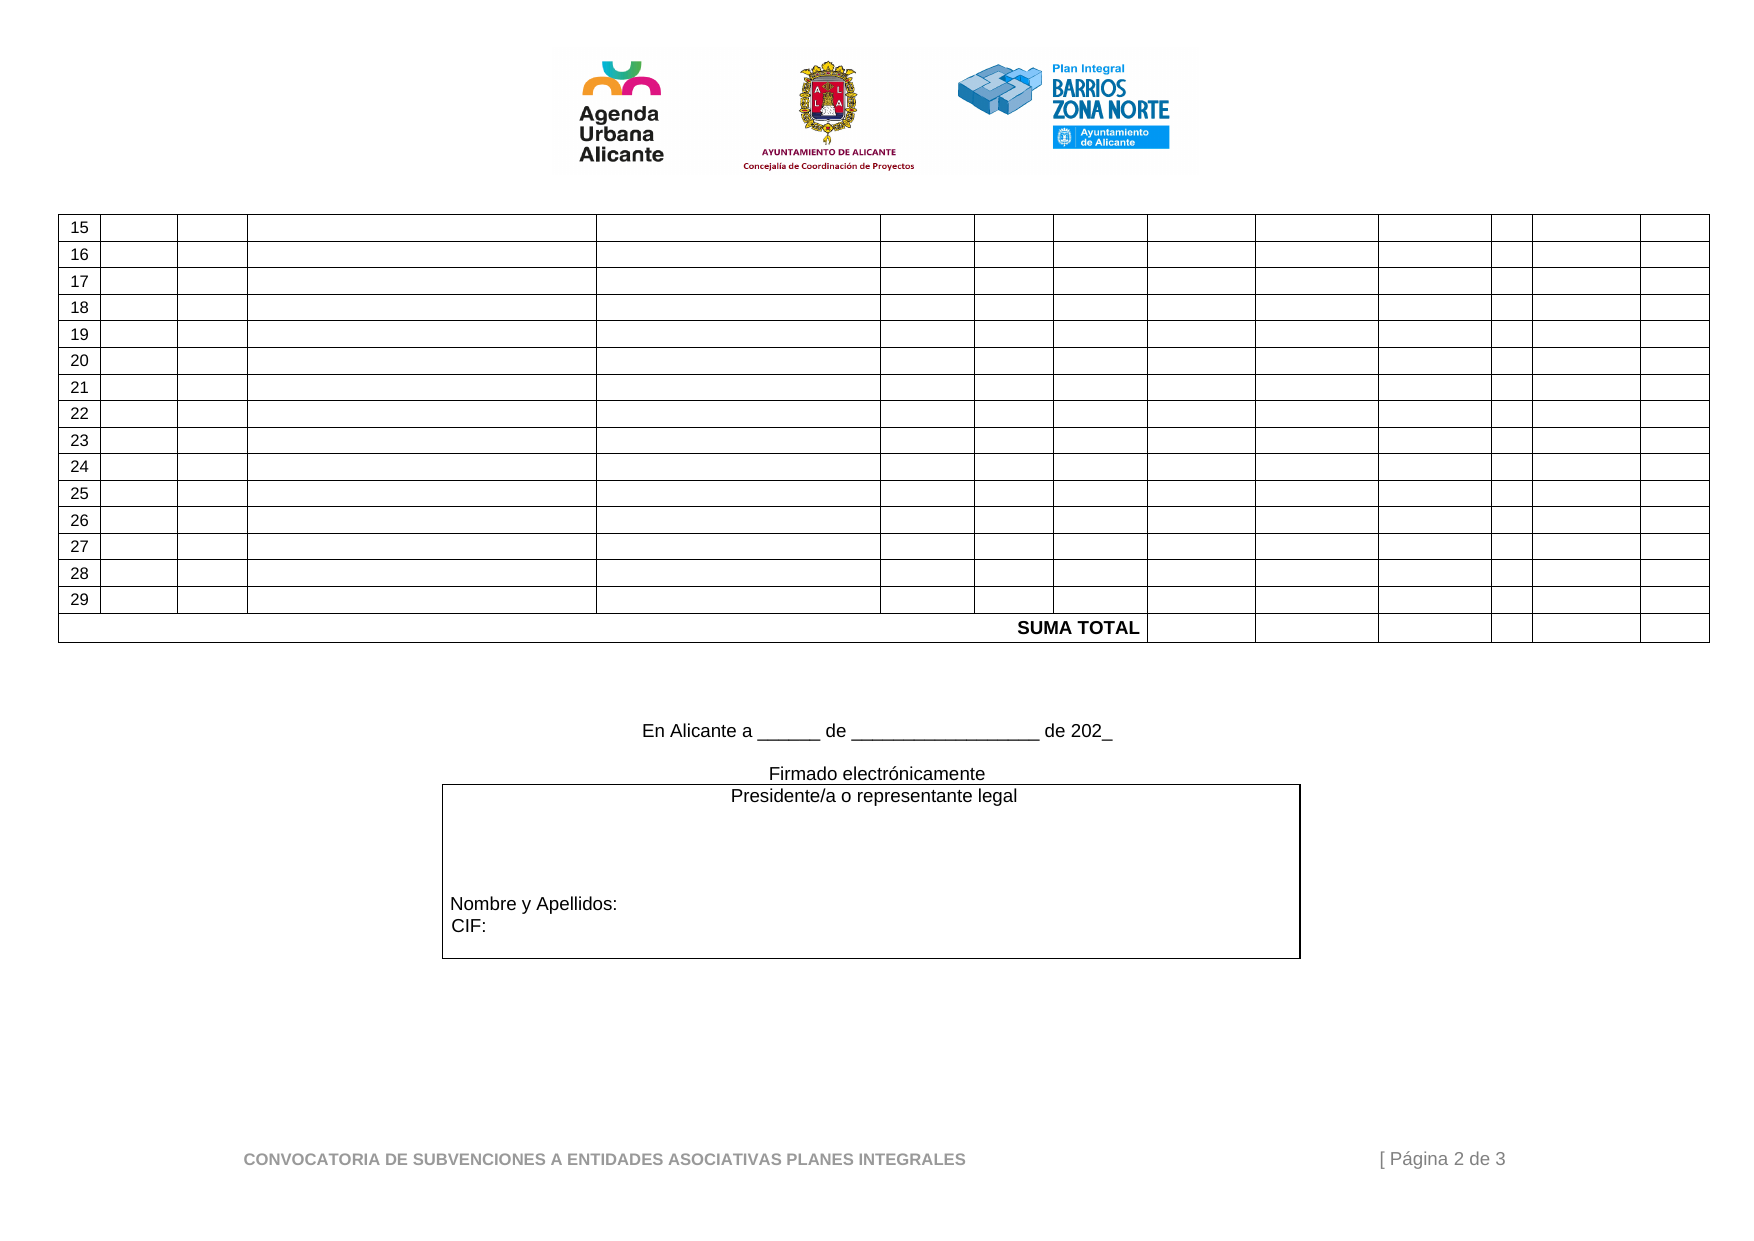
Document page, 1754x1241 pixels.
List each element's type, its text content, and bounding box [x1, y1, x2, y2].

table_cell [1256, 348, 1378, 373]
table_cell [178, 481, 247, 506]
table_cell [881, 321, 974, 347]
table_cell [1054, 560, 1147, 586]
table_cell [1054, 428, 1147, 453]
table_cell [1054, 587, 1147, 612]
table_cell 15 [59, 215, 100, 241]
table_cell [975, 507, 1053, 533]
table_cell [1379, 242, 1491, 267]
table_cell [1533, 348, 1640, 373]
table_cell [1533, 560, 1640, 586]
text Firmado electrónicamente [148, 762, 1606, 784]
table_cell [597, 268, 880, 294]
table_cell [975, 375, 1053, 400]
table_cell [1533, 295, 1640, 320]
table_cell [1641, 348, 1709, 373]
table_cell [975, 295, 1053, 320]
table_cell [101, 507, 177, 533]
table_cell [1492, 321, 1532, 347]
table_cell [1256, 268, 1378, 294]
table_cell [178, 534, 247, 559]
table_cell 25 [59, 481, 100, 506]
table_cell [248, 454, 596, 480]
table_cell [1148, 507, 1255, 533]
table_cell [1379, 428, 1491, 453]
table_cell [1256, 401, 1378, 427]
table_cell [597, 321, 880, 347]
table_cell [881, 481, 974, 506]
table_cell [178, 587, 247, 612]
table_cell [178, 507, 247, 533]
picture [551, 47, 1200, 175]
table_cell [101, 215, 177, 241]
table_cell [1256, 587, 1378, 612]
table_cell [597, 507, 880, 533]
table_cell [178, 454, 247, 480]
table_cell 19 [59, 321, 100, 347]
table_cell [1256, 560, 1378, 586]
table_cell [1379, 481, 1491, 506]
table_cell 16 [59, 242, 100, 267]
table_cell [597, 454, 880, 480]
table_cell [597, 481, 880, 506]
table_cell [1641, 428, 1709, 453]
table_cell [881, 560, 974, 586]
table_cell [975, 321, 1053, 347]
table_cell [1533, 242, 1640, 267]
table_cell [1054, 268, 1147, 294]
table_cell 17 [59, 268, 100, 294]
table_cell [881, 454, 974, 480]
table_cell [1641, 481, 1709, 506]
table_cell [1256, 454, 1378, 480]
table_cell [1054, 375, 1147, 400]
table_cell 26 [59, 507, 100, 533]
table_cell 23 [59, 428, 100, 453]
table_cell [1148, 428, 1255, 453]
table_cell [1054, 481, 1147, 506]
table_cell [178, 560, 247, 586]
table_cell [1641, 614, 1709, 642]
table_cell [101, 428, 177, 453]
table_cell [1641, 215, 1709, 241]
table_cell [101, 534, 177, 559]
table_cell [975, 534, 1053, 559]
table_header Presidente/a o representante legal Nombre y Apellidos: CIF: [443, 785, 1299, 958]
table_cell [101, 587, 177, 612]
table_cell [248, 560, 596, 586]
table_cell [1492, 614, 1532, 642]
table_cell [1054, 295, 1147, 320]
table_cell [1148, 401, 1255, 427]
table_cell [1256, 295, 1378, 320]
table_cell [1641, 295, 1709, 320]
table_cell [975, 242, 1053, 267]
table_cell [101, 348, 177, 373]
table_cell [881, 242, 974, 267]
table_cell [1492, 295, 1532, 320]
table_cell [1148, 481, 1255, 506]
table_cell [597, 295, 880, 320]
table_cell [597, 215, 880, 241]
table_cell [1533, 587, 1640, 612]
table_cell [1533, 375, 1640, 400]
table_cell [881, 215, 974, 241]
table_cell [1533, 481, 1640, 506]
table_cell [1641, 321, 1709, 347]
table_cell [1641, 507, 1709, 533]
table_cell [1148, 295, 1255, 320]
table_cell [1379, 375, 1491, 400]
table_cell [597, 534, 880, 559]
table_cell [248, 295, 596, 320]
table_cell [1492, 215, 1532, 241]
table_cell [101, 321, 177, 347]
table_cell [1533, 454, 1640, 480]
table_cell [101, 401, 177, 427]
table_cell [1379, 507, 1491, 533]
table_cell [1256, 215, 1378, 241]
table_cell [881, 268, 974, 294]
table_cell [881, 534, 974, 559]
table_cell [975, 268, 1053, 294]
table_cell [1533, 321, 1640, 347]
table_cell [881, 507, 974, 533]
table_cell [248, 242, 596, 267]
table_cell [101, 268, 177, 294]
table_cell 20 [59, 348, 100, 373]
table_cell [881, 587, 974, 612]
table_cell [248, 481, 596, 506]
table_cell [1492, 560, 1532, 586]
table_cell [1148, 587, 1255, 612]
table_cell [101, 481, 177, 506]
table_cell [248, 587, 596, 612]
table_cell [1148, 215, 1255, 241]
table_cell [101, 560, 177, 586]
table_cell [101, 295, 177, 320]
table_cell [881, 295, 974, 320]
table_cell [178, 348, 247, 373]
table_cell 21 [59, 375, 100, 400]
table_cell [178, 215, 247, 241]
table_cell [248, 321, 596, 347]
table_cell [881, 375, 974, 400]
table_cell [1148, 560, 1255, 586]
table_cell SUMA TOTAL [59, 614, 1147, 642]
table_cell [1641, 534, 1709, 559]
table_cell 24 [59, 454, 100, 480]
table_cell [248, 375, 596, 400]
table_cell [975, 215, 1053, 241]
table_cell [1379, 587, 1491, 612]
table_cell [1533, 401, 1640, 427]
table_cell [248, 401, 596, 427]
table_cell [1148, 321, 1255, 347]
text En Alicante a ______ de __________________ de 202_ [148, 719, 1606, 741]
table_cell [975, 560, 1053, 586]
table_cell [881, 348, 974, 373]
table_cell [1492, 481, 1532, 506]
table_cell [1148, 348, 1255, 373]
table_cell [178, 375, 247, 400]
table_cell [1492, 242, 1532, 267]
table_cell [1148, 268, 1255, 294]
table_cell [1379, 454, 1491, 480]
table_cell [1256, 242, 1378, 267]
table_cell 29 [59, 587, 100, 612]
table_cell [597, 348, 880, 373]
table_cell [1641, 454, 1709, 480]
table_cell [178, 242, 247, 267]
table_cell [1256, 375, 1378, 400]
table_cell [1379, 321, 1491, 347]
table_cell [975, 481, 1053, 506]
table_cell [1379, 215, 1491, 241]
table_cell [1379, 348, 1491, 373]
table_cell [1054, 401, 1147, 427]
table_cell 18 [59, 295, 100, 320]
table_cell [597, 375, 880, 400]
table_cell [975, 587, 1053, 612]
table_cell [881, 401, 974, 427]
table_cell [1379, 295, 1491, 320]
table_cell [178, 428, 247, 453]
table_cell [1256, 428, 1378, 453]
table_cell [178, 401, 247, 427]
table_cell [248, 507, 596, 533]
table_cell [248, 348, 596, 373]
table_cell [1256, 507, 1378, 533]
table_cell [597, 560, 880, 586]
table_cell [1054, 534, 1147, 559]
table_cell [1641, 268, 1709, 294]
table_cell [975, 454, 1053, 480]
table_cell [597, 587, 880, 612]
table_cell [881, 428, 974, 453]
table_cell [248, 534, 596, 559]
table_cell [1256, 481, 1378, 506]
table_cell 28 [59, 560, 100, 586]
table_cell [1256, 534, 1378, 559]
table_cell [975, 428, 1053, 453]
table_cell [1379, 534, 1491, 559]
table_cell [975, 401, 1053, 427]
table_cell [1492, 454, 1532, 480]
table_cell [597, 401, 880, 427]
table_cell [1492, 401, 1532, 427]
table_cell [101, 454, 177, 480]
table_cell [1256, 321, 1378, 347]
table_cell [1054, 454, 1147, 480]
table_cell [101, 375, 177, 400]
table_cell [1641, 242, 1709, 267]
table_cell [248, 428, 596, 453]
table_cell [1641, 401, 1709, 427]
table_cell [1492, 507, 1532, 533]
table_cell [1533, 215, 1640, 241]
table_cell [101, 242, 177, 267]
table_cell [1641, 560, 1709, 586]
table_cell [597, 242, 880, 267]
table_cell [597, 428, 880, 453]
table_cell [1641, 587, 1709, 612]
table_cell [1492, 375, 1532, 400]
table_cell 27 [59, 534, 100, 559]
table_cell [178, 321, 247, 347]
table_cell 22 [59, 401, 100, 427]
table_cell [975, 348, 1053, 373]
table_cell [1256, 614, 1378, 642]
table_cell [1533, 614, 1640, 642]
table_cell [1054, 321, 1147, 347]
table_cell [178, 295, 247, 320]
table_cell [1379, 401, 1491, 427]
table_cell [1492, 268, 1532, 294]
table_cell [1379, 614, 1491, 642]
table_cell [1641, 375, 1709, 400]
table_cell [248, 215, 596, 241]
table_cell [1054, 348, 1147, 373]
table_cell [1379, 268, 1491, 294]
table_cell [1148, 454, 1255, 480]
table_cell [1054, 507, 1147, 533]
table_cell [1492, 534, 1532, 559]
table_cell [1148, 375, 1255, 400]
table_cell [178, 268, 247, 294]
table_cell [1148, 534, 1255, 559]
table_cell [1533, 428, 1640, 453]
table_cell [1148, 242, 1255, 267]
table_cell [1533, 534, 1640, 559]
table_cell [1379, 560, 1491, 586]
table_cell [1533, 268, 1640, 294]
table_cell [1533, 507, 1640, 533]
table_cell [1492, 587, 1532, 612]
table_cell [1054, 215, 1147, 241]
table_cell [1148, 614, 1255, 642]
table_cell [1492, 428, 1532, 453]
table_cell [1054, 242, 1147, 267]
table_cell [248, 268, 596, 294]
table_cell [1492, 348, 1532, 373]
